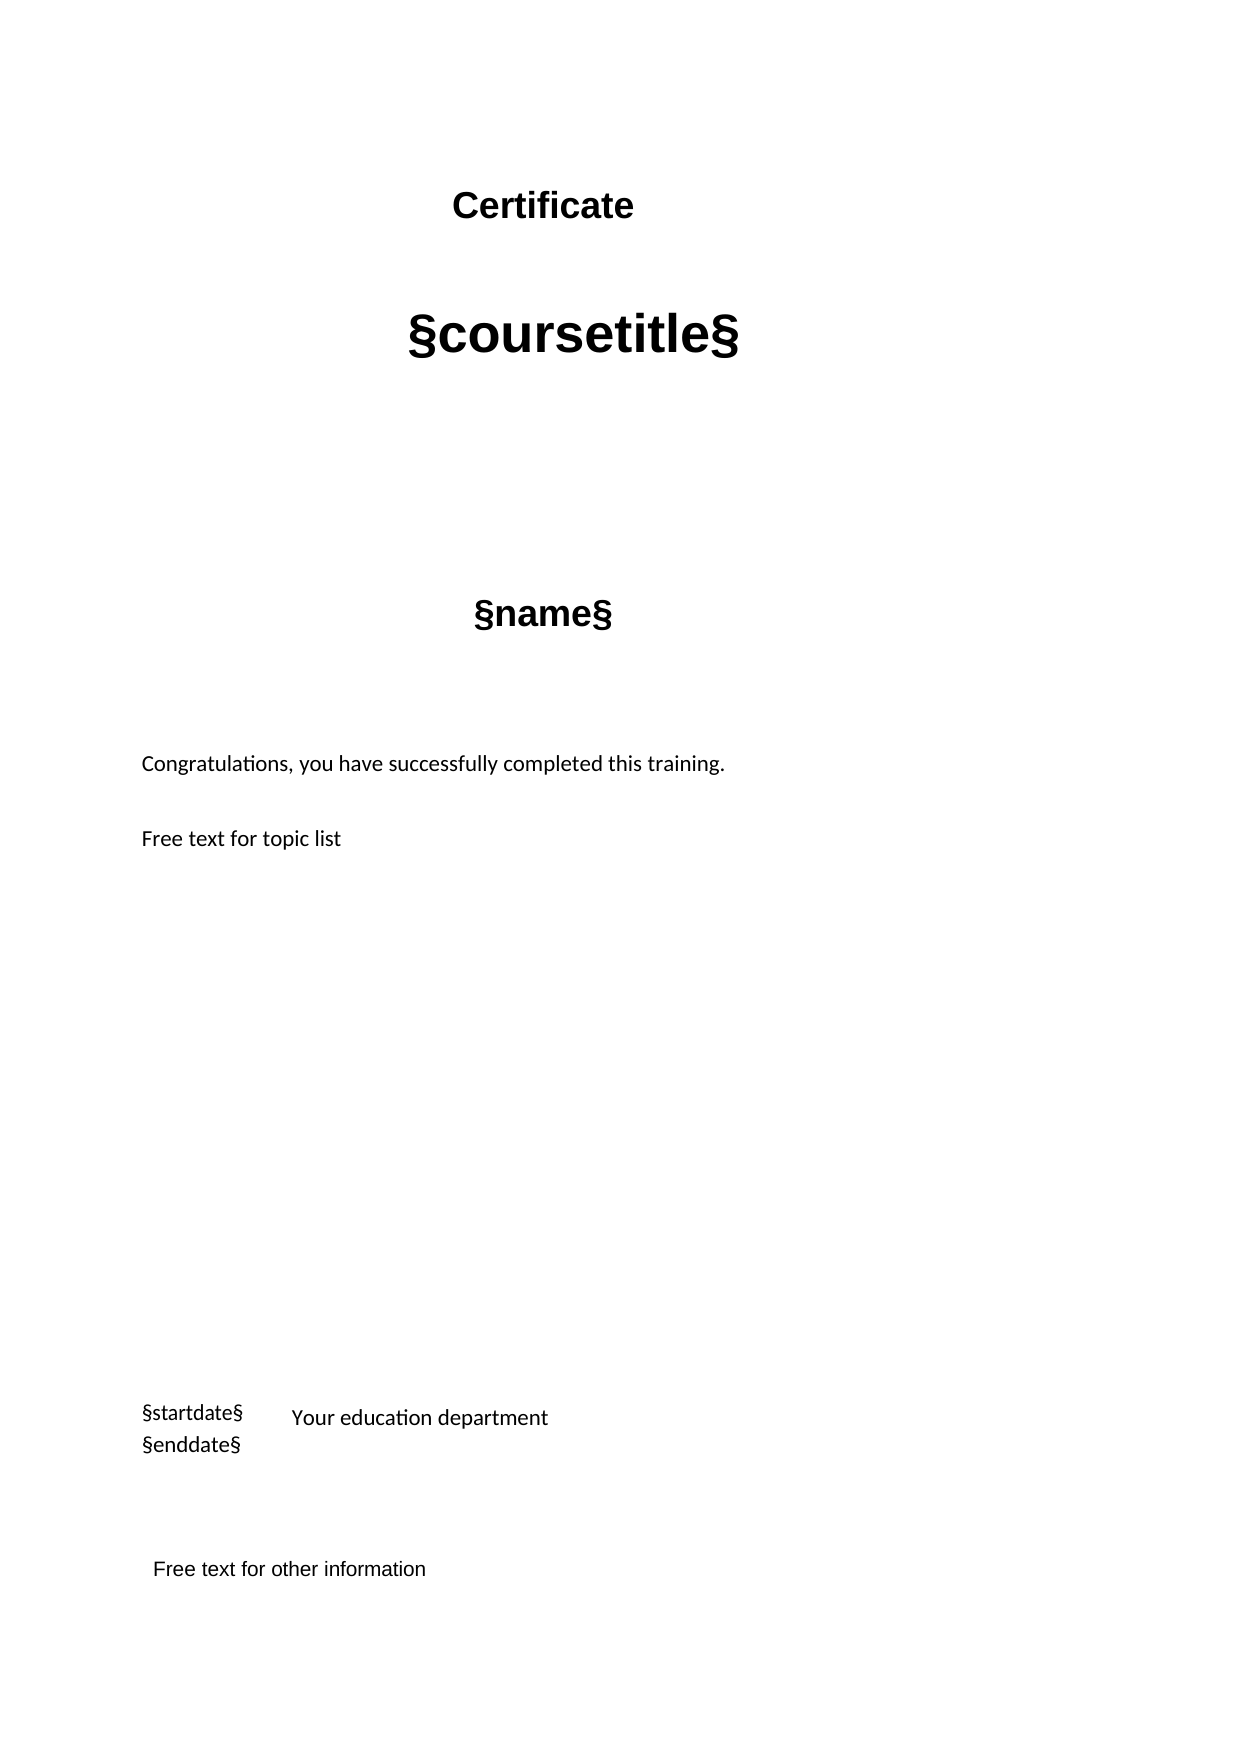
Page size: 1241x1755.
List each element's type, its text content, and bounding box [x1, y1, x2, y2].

subtitle §name§ [142, 591, 719, 634]
subtitle Certificate [142, 184, 719, 227]
text §startdate§ Your education department [142, 1398, 1066, 1431]
text Free text for topic list [142, 824, 1066, 852]
text §enddate§ [142, 1431, 1066, 1459]
text Free text for other information [153, 1557, 1066, 1581]
text Congratulations, you have successfully completed this training. [142, 749, 1066, 777]
text §coursetitle§ [407, 301, 1066, 364]
